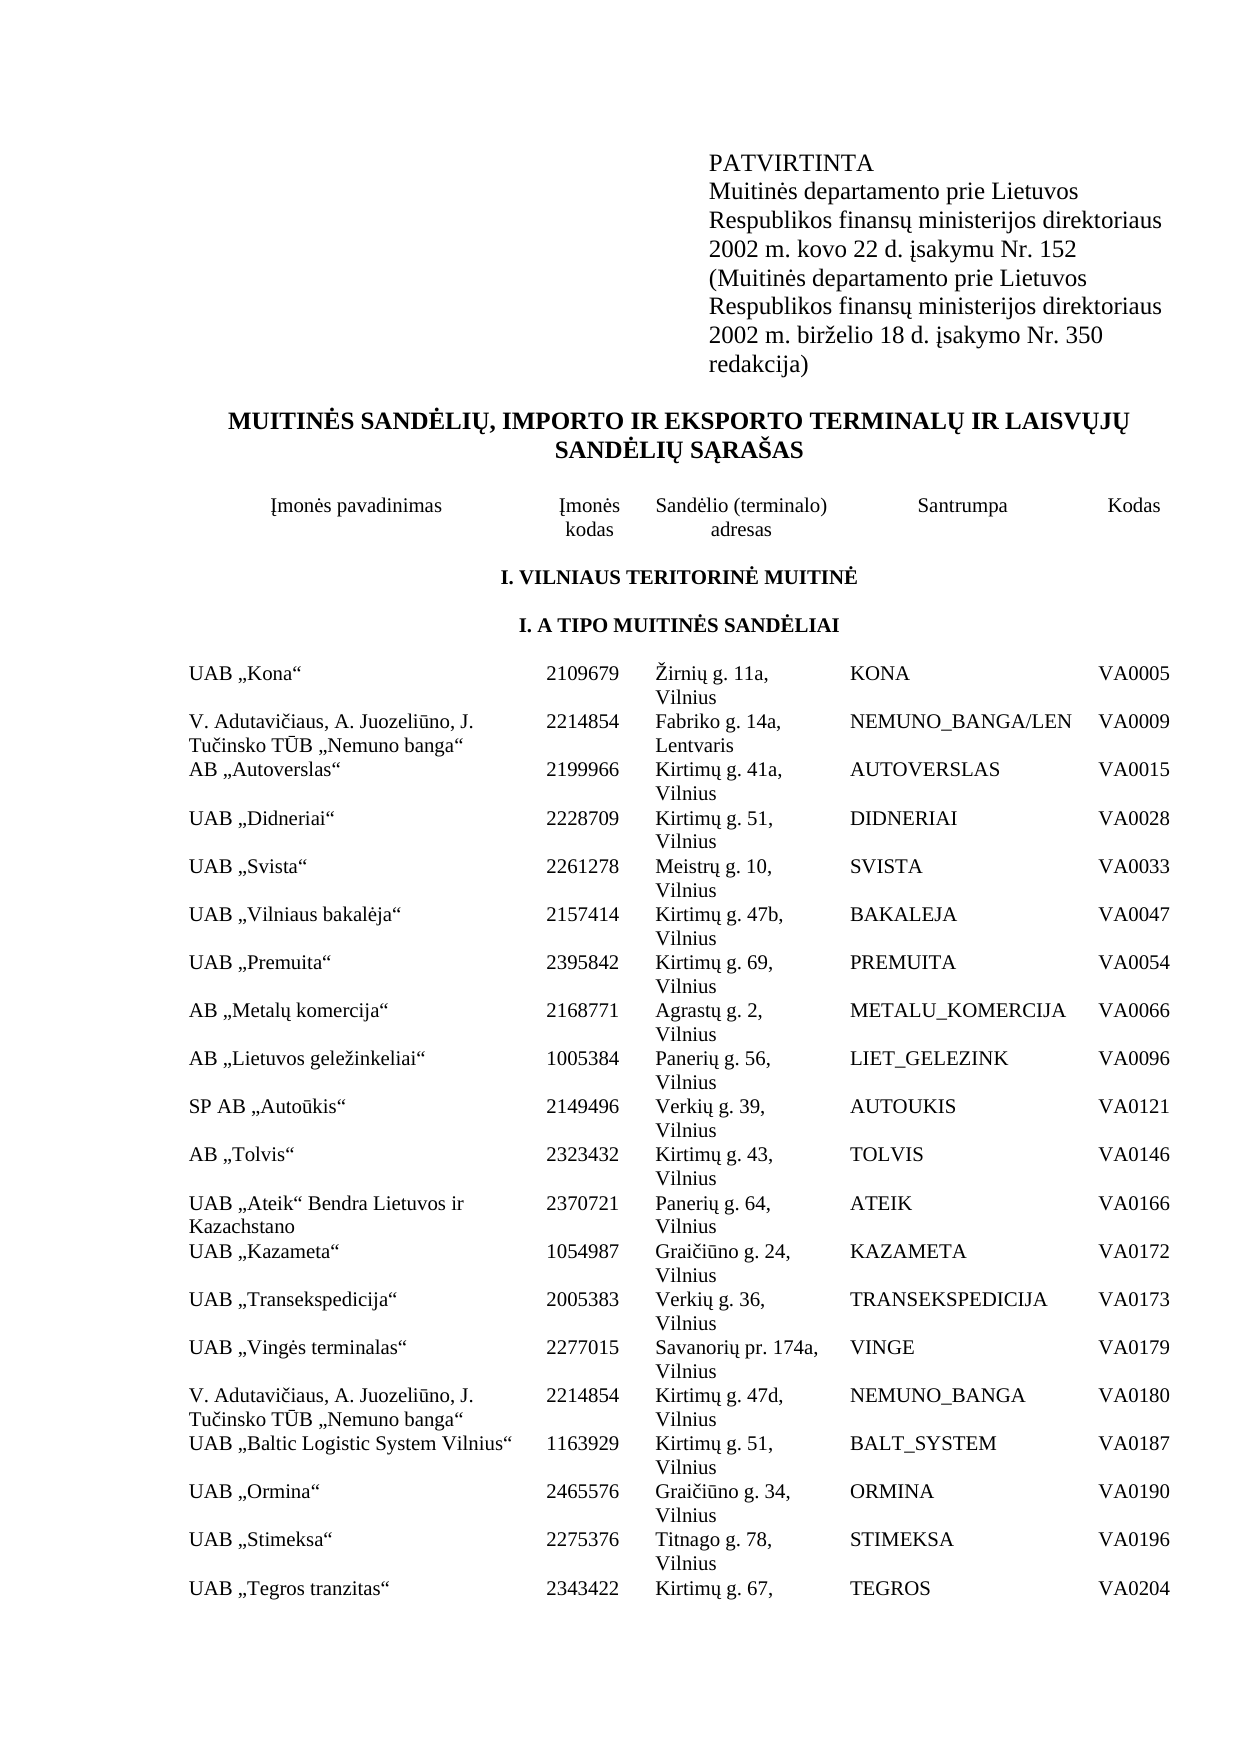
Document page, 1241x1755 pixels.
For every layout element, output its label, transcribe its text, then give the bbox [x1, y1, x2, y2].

table_cell VA0015 [1087, 757, 1181, 805]
table_cell UAB „Vilniaus bakalėja“ [177, 902, 535, 950]
table_cell Kirtimų g. 67, [644, 1575, 838, 1599]
table_cell BALT_SYSTEM [839, 1431, 1087, 1479]
table_cell Graičiūno g. 34, Vilnius [644, 1479, 838, 1527]
table_cell 2370721 [535, 1190, 644, 1238]
table_cell 2323432 [535, 1142, 644, 1190]
text Respublikos finansų ministerijos direktoriaus [177, 291, 1181, 320]
table_cell 2214854 [535, 1383, 644, 1431]
table_cell Kirtimų g. 51, Vilnius [644, 1431, 838, 1479]
table_cell Kirtimų g. 69, Vilnius [644, 950, 838, 998]
table_cell 2168771 [535, 998, 644, 1046]
table_cell VA0179 [1087, 1335, 1181, 1383]
table_cell UAB „Didneriai“ [177, 805, 535, 853]
table_cell 2261278 [535, 854, 644, 902]
table_cell Meistrų g. 10, Vilnius [644, 854, 838, 902]
table_cell VA0033 [1087, 854, 1181, 902]
table_cell KONA [839, 661, 1087, 709]
table_cell V. Adutavičiaus, A. Juozeliūno, J. Tučinsko TŪB „Nemuno banga“ [177, 709, 535, 757]
table_cell PREMUITA [839, 950, 1087, 998]
table_header Sandėlio (terminalo) adresas [644, 493, 838, 541]
table_cell VA0172 [1087, 1239, 1181, 1287]
table_cell 2465576 [535, 1479, 644, 1527]
table_cell AUTOVERSLAS [839, 757, 1087, 805]
table_cell [177, 589, 1181, 613]
table_header Įmonės kodas [535, 493, 644, 541]
table_header Kodas [1087, 493, 1181, 541]
table_cell [839, 541, 1087, 565]
table_cell TOLVIS [839, 1142, 1087, 1190]
text PATVIRTINTA [177, 148, 1181, 176]
table_cell AB „Metalų komercija“ [177, 998, 535, 1046]
table_cell Kirtimų g. 41a, Vilnius [644, 757, 838, 805]
table_cell 2157414 [535, 902, 644, 950]
table_cell Žirnių g. 11a, Vilnius [644, 661, 838, 709]
table_cell UAB „Ateik“ Bendra Lietuvos ir Kazachstano [177, 1190, 535, 1238]
table_cell VA0204 [1087, 1575, 1181, 1599]
table_cell METALU_KOMERCIJA [839, 998, 1087, 1046]
table_cell I. VILNIAUS TERITORINĖ MUITINĖ [177, 565, 1181, 589]
table_cell SVISTA [839, 854, 1087, 902]
table_cell SP AB „Autoūkis“ [177, 1094, 535, 1142]
table_cell KAZAMETA [839, 1239, 1087, 1287]
table_cell UAB „Kazameta“ [177, 1239, 535, 1287]
table_cell 2228709 [535, 805, 644, 853]
table_cell ATEIK [839, 1190, 1087, 1238]
table_cell VA0196 [1087, 1527, 1181, 1575]
table_cell V. Adutavičiaus, A. Juozeliūno, J. Tučinsko TŪB „Nemuno banga“ [177, 1383, 535, 1431]
table_cell 2277015 [535, 1335, 644, 1383]
table_cell VA0166 [1087, 1190, 1181, 1238]
table_cell VA0146 [1087, 1142, 1181, 1190]
table_cell VA0066 [1087, 998, 1181, 1046]
table_cell VA0096 [1087, 1046, 1181, 1094]
table_cell AB „Tolvis“ [177, 1142, 535, 1190]
table_cell 1054987 [535, 1239, 644, 1287]
text Muitinės departamento prie Lietuvos [177, 176, 1181, 205]
table_cell TRANSEKSPEDICIJA [839, 1287, 1087, 1335]
table_cell 2395842 [535, 950, 644, 998]
table_header Santrumpa [839, 493, 1087, 541]
table_cell AUTOUKIS [839, 1094, 1087, 1142]
table_cell VA0190 [1087, 1479, 1181, 1527]
table_cell I. A TIPO MUITINĖS SANDĖLIAI [177, 613, 1181, 637]
table_cell Panerių g. 64, Vilnius [644, 1190, 838, 1238]
table_cell Kirtimų g. 47d, Vilnius [644, 1383, 838, 1431]
table_cell DIDNERIAI [839, 805, 1087, 853]
table_cell 2005383 [535, 1287, 644, 1335]
table_cell UAB „Vingės terminalas“ [177, 1335, 535, 1383]
table_cell VA0173 [1087, 1287, 1181, 1335]
text (Muitinės departamento prie Lietuvos [177, 263, 1181, 291]
table_cell Verkių g. 36, Vilnius [644, 1287, 838, 1335]
table_cell Titnago g. 78, Vilnius [644, 1527, 838, 1575]
table_cell VA0180 [1087, 1383, 1181, 1431]
table_cell Panerių g. 56, Vilnius [644, 1046, 838, 1094]
table_cell Agrastų g. 2, Vilnius [644, 998, 838, 1046]
table_cell Graičiūno g. 24, Vilnius [644, 1239, 838, 1287]
table_cell UAB „Tegros tranzitas“ [177, 1575, 535, 1599]
table_cell VA0005 [1087, 661, 1181, 709]
table_cell [177, 637, 1181, 661]
text 2002 m. kovo 22 d. įsakymu Nr. 152 [177, 234, 1181, 263]
table_cell AB „Autoverslas“ [177, 757, 535, 805]
table_cell NEMUNO_BANGA [839, 1383, 1087, 1431]
table_cell Kirtimų g. 47b, Vilnius [644, 902, 838, 950]
text redakcija) [177, 349, 1181, 378]
table_cell Savanorių pr. 174a, Vilnius [644, 1335, 838, 1383]
table_cell VA0009 [1087, 709, 1181, 757]
table_cell Kirtimų g. 43, Vilnius [644, 1142, 838, 1190]
table_cell BAKALEJA [839, 902, 1087, 950]
table_cell 2149496 [535, 1094, 644, 1142]
table_cell VA0121 [1087, 1094, 1181, 1142]
table_cell Fabriko g. 14a, Lentvaris [644, 709, 838, 757]
table_cell UAB „Stimeksa“ [177, 1527, 535, 1575]
text 2002 m. birželio 18 d. įsakymo Nr. 350 [177, 320, 1181, 349]
table_cell 2109679 [535, 661, 644, 709]
table_cell STIMEKSA [839, 1527, 1087, 1575]
table_cell 2199966 [535, 757, 644, 805]
table_cell 2214854 [535, 709, 644, 757]
table_cell UAB „Svista“ [177, 854, 535, 902]
text Respublikos finansų ministerijos direktoriaus [177, 205, 1181, 234]
table_cell VA0054 [1087, 950, 1181, 998]
table_cell UAB „Premuita“ [177, 950, 535, 998]
table_cell UAB „Kona“ [177, 661, 535, 709]
table_cell TEGROS [839, 1575, 1087, 1599]
table_cell [644, 541, 838, 565]
table_cell VA0187 [1087, 1431, 1181, 1479]
table_cell VINGE [839, 1335, 1087, 1383]
table_cell [535, 541, 644, 565]
table_cell NEMUNO_BANGA/LEN [839, 709, 1087, 757]
table_cell 2343422 [535, 1575, 644, 1599]
table_cell VA0047 [1087, 902, 1181, 950]
table_cell AB „Lietuvos geležinkeliai“ [177, 1046, 535, 1094]
text SANDĖLIŲ SĄRAŠAS [177, 435, 1181, 464]
table_cell UAB „Transekspedicija“ [177, 1287, 535, 1335]
text MUITINĖS SANDĖLIŲ, IMPORTO IR EKSPORTO TERMINALŲ IR LAISVŲJŲ [177, 406, 1181, 435]
table_cell VA0028 [1087, 805, 1181, 853]
table_header Įmonės pavadinimas [177, 493, 535, 541]
table_cell LIET_GELEZINK [839, 1046, 1087, 1094]
table_cell ORMINA [839, 1479, 1087, 1527]
table_cell 1163929 [535, 1431, 644, 1479]
table_cell Kirtimų g. 51, Vilnius [644, 805, 838, 853]
table_cell Verkių g. 39, Vilnius [644, 1094, 838, 1142]
table_cell UAB „Ormina“ [177, 1479, 535, 1527]
table_cell UAB „Baltic Logistic System Vilnius“ [177, 1431, 535, 1479]
table_cell [177, 541, 535, 565]
table_cell 2275376 [535, 1527, 644, 1575]
table_cell 1005384 [535, 1046, 644, 1094]
table_cell [1087, 541, 1181, 565]
